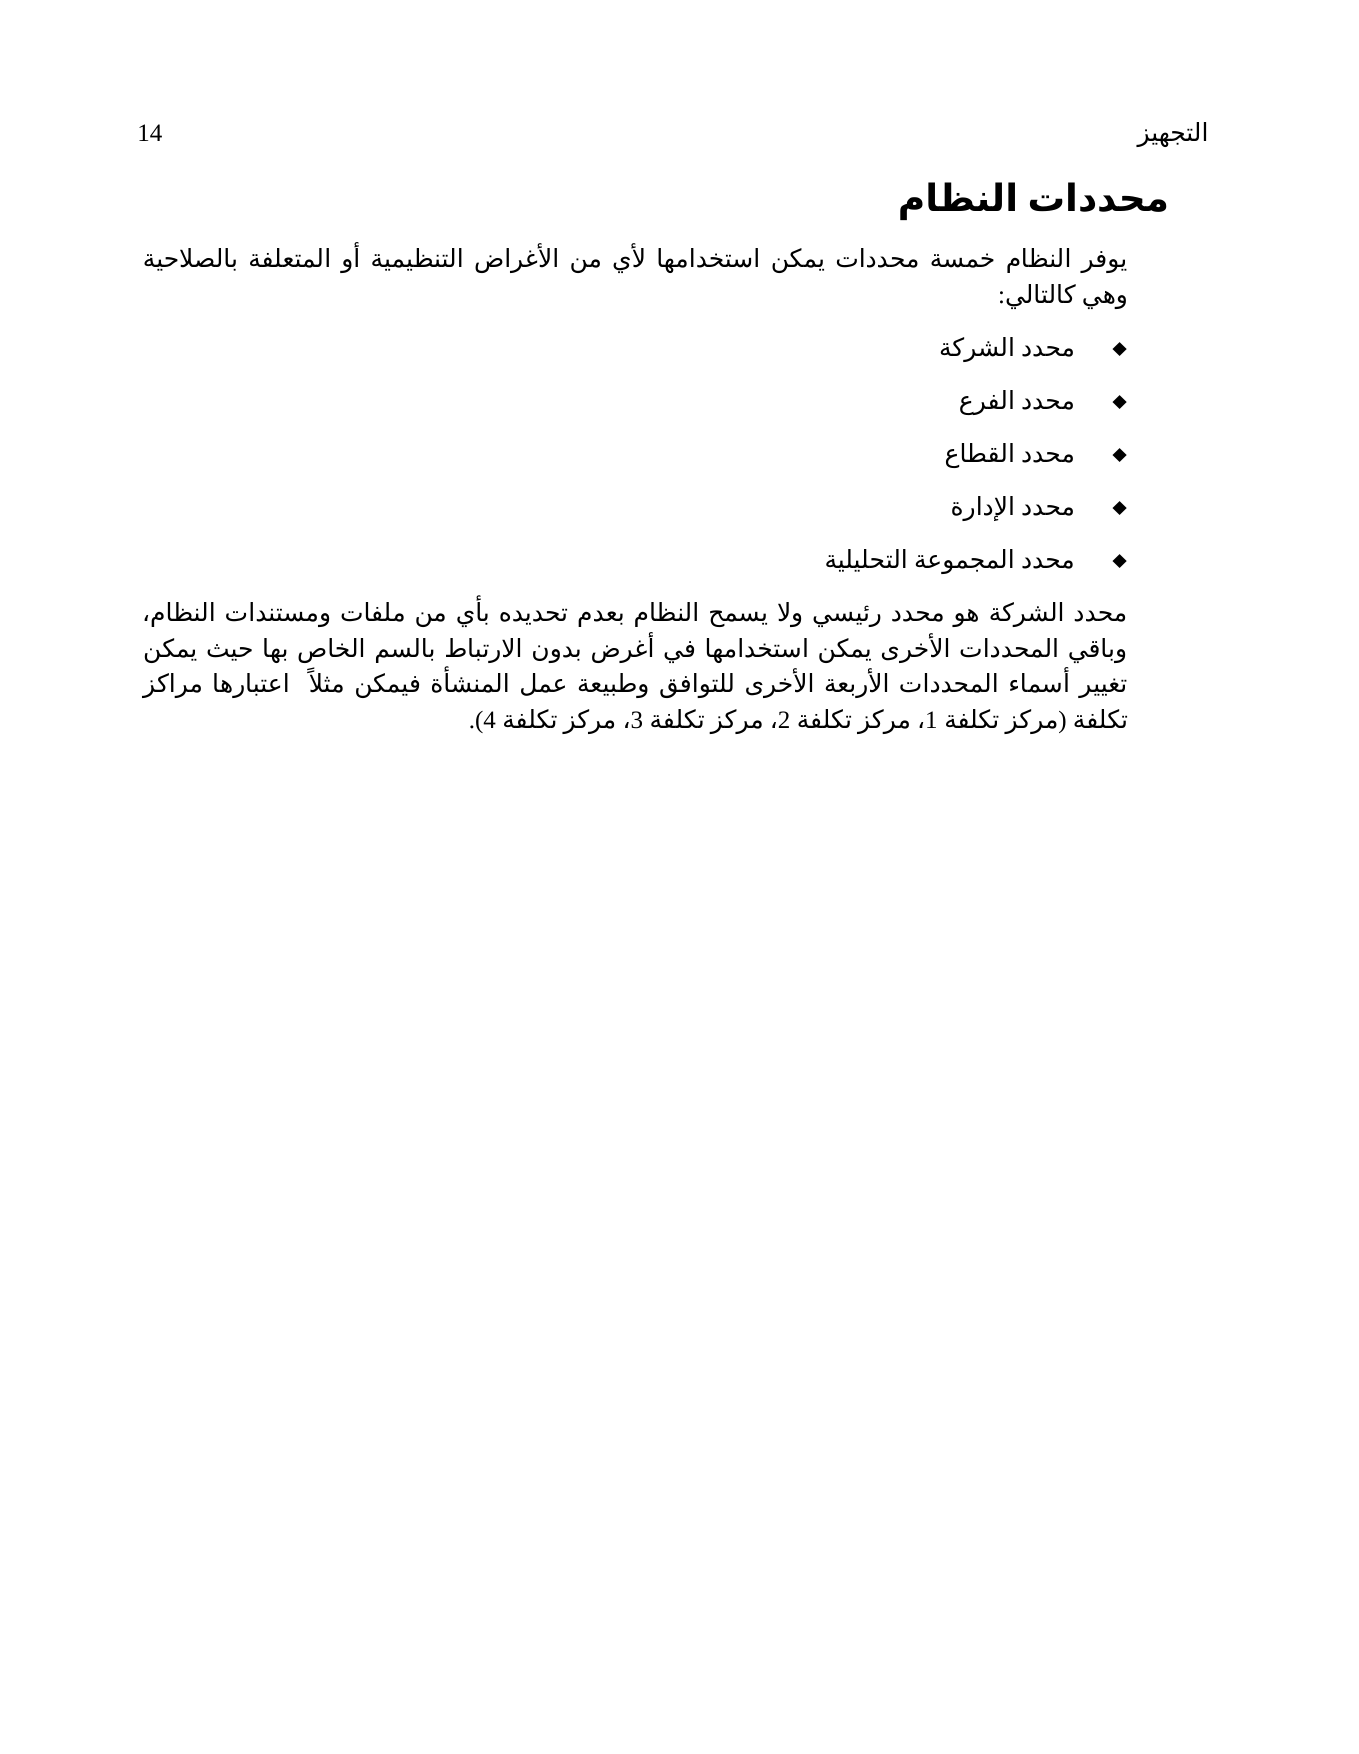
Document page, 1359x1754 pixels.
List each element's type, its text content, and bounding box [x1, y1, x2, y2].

list محدد الفرع [142, 379, 1113, 415]
list محدد القطاع [142, 432, 1113, 468]
list محدد الإدارة [142, 486, 1113, 521]
text محدد الشركة هو محدد رئيسي ولا يسمح النظام بعدم تحديده بأي من ملفات ومستندات النظام، وباقي المحددات الأخرى يمكن استخدامها في أغرض بدون الارتباط بالسم الخاص بها حيث يمكن تغيير أسماء المحددات الأربعة الأخرى للتوافق وطبيعة عمل المنشأة فيمكن مثلاً اعتبارها مراكز تكلفة (مركز تكلفة 1، مركز تكلفة 2، مركز تكلفة 3، مركز تكلفة 4). [142, 592, 1128, 733]
text محددات النظام [142, 177, 1169, 220]
list محدد الشركة [142, 326, 1113, 362]
text يوفر النظام خمسة محددات يمكن استخدامها لأي من الأغراض التنظيمية أو المتعلفة بالصلاحية وهي كالتالي: [142, 238, 1128, 308]
list محدد المجموعة التحليلية [142, 539, 1113, 574]
